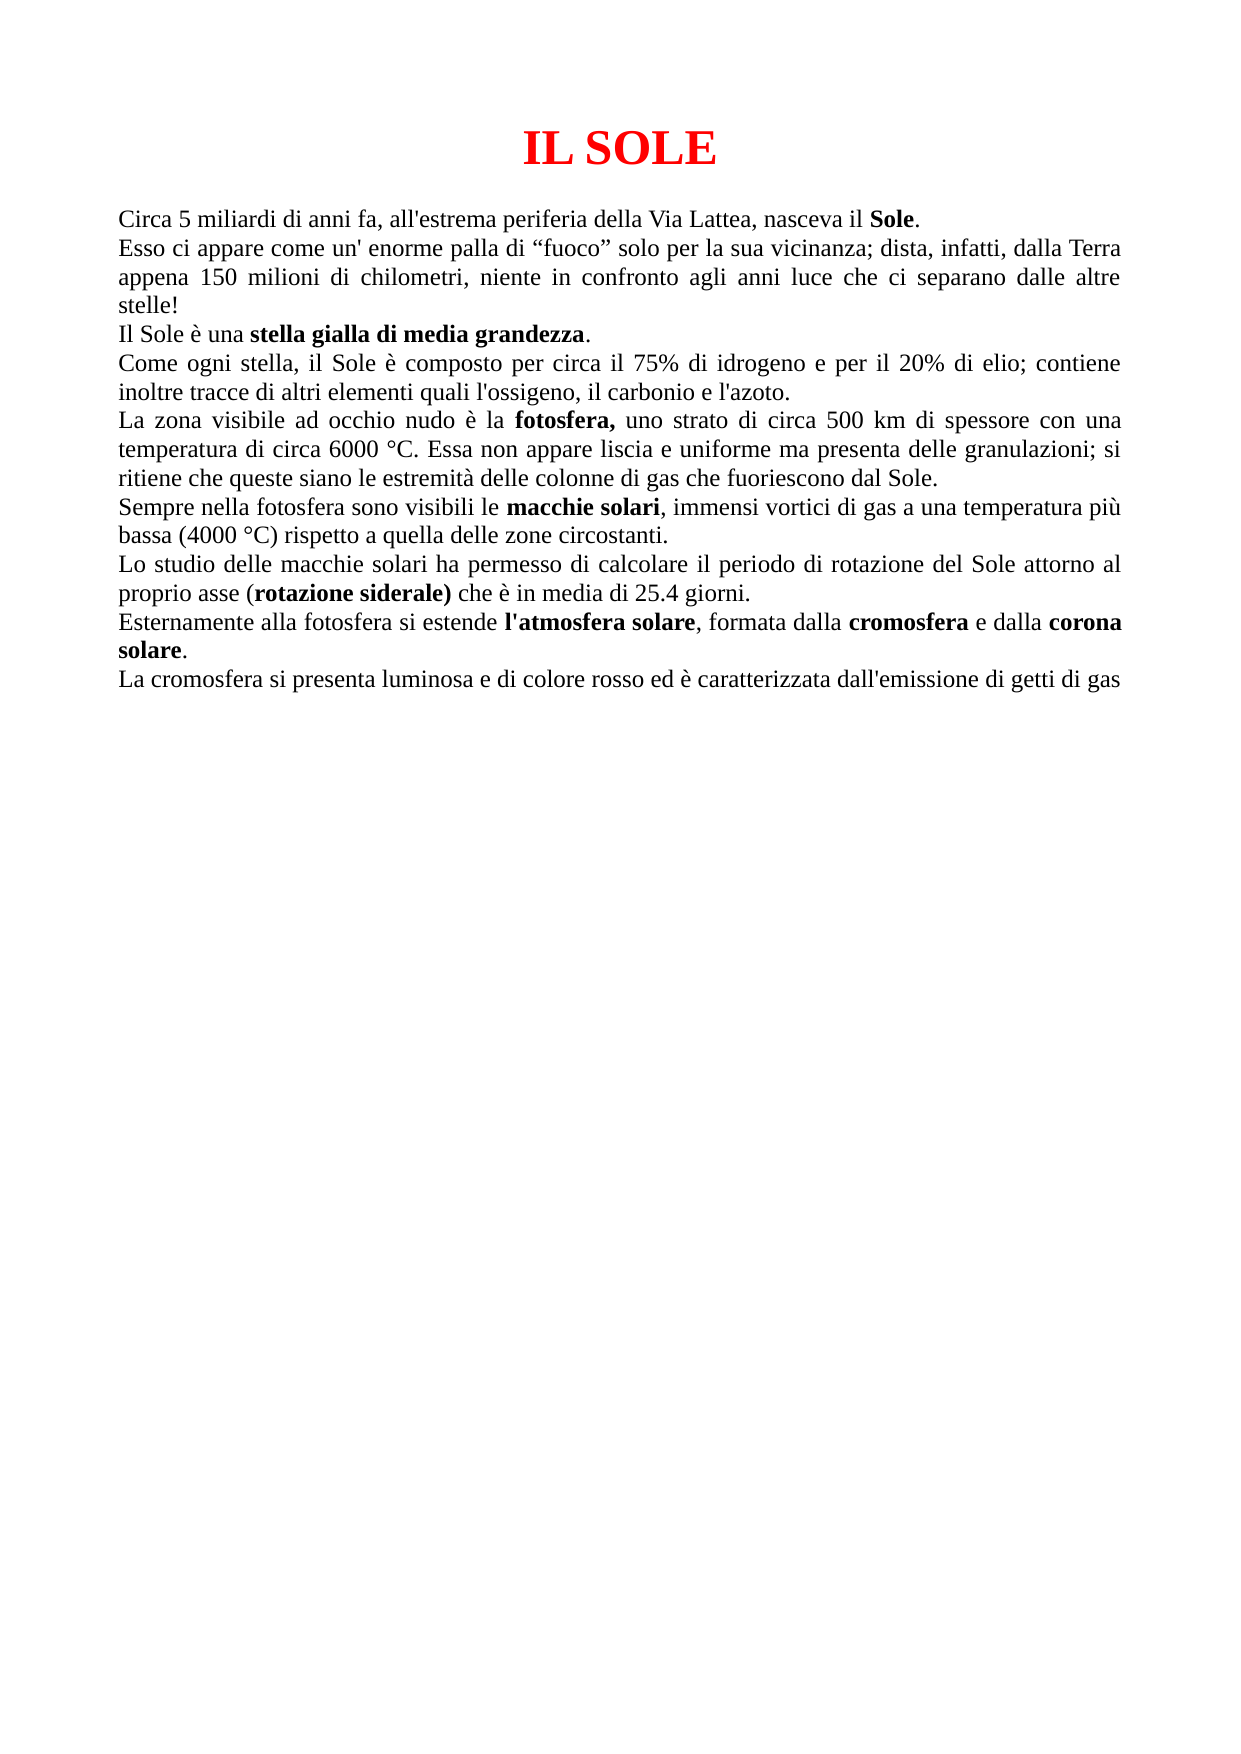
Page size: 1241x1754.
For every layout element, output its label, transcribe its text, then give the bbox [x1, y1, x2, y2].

text Sempre nella fotosfera sono visibili le macchie solari, immensi vortici di gas a una temperatura più bassa (4000 °C) rispetto a quella delle zone circostanti. [118, 492, 1122, 549]
text Lo studio delle macchie solari ha permesso di calcolare il periodo di rotazione del Sole attorno al proprio asse (rotazione siderale) che è in media di 25.4 giorni. [118, 549, 1122, 607]
text La cromosfera si presenta luminosa e di colore rosso ed è caratterizzata dall'emissione di getti di gas [118, 664, 1122, 693]
text IL SOLE [118, 118, 1122, 176]
text Esso ci appare come un' enorme palla di “fuoco” solo per la sua vicinanza; dista, infatti, dalla Terra appena 150 milioni di chilometri, niente in confronto agli anni luce che ci separano dalle altre stelle! [118, 233, 1122, 319]
text Come ogni stella, il Sole è composto per circa il 75% di idrogeno e per il 20% di elio; contiene inoltre tracce di altri elementi quali l'ossigeno, il carbonio e l'azoto. [118, 348, 1122, 406]
text Esternamente alla fotosfera si estende l'atmosfera solare, formata dalla cromosfera e dalla corona solare. [118, 607, 1122, 664]
text Circa 5 miliardi di anni fa, all'estrema periferia della Via Lattea, nasceva il Sole. [118, 204, 1122, 233]
text La zona visibile ad occhio nudo è la fotosfera, uno strato di circa 500 km di spessore con una temperatura di circa 6000 °C. Essa non appare liscia e uniforme ma presenta delle granulazioni; si ritiene che queste siano le estremità delle colonne di gas che fuoriescono dal Sole. [118, 406, 1122, 492]
text Il Sole è una stella gialla di media grandezza. [118, 319, 1122, 348]
